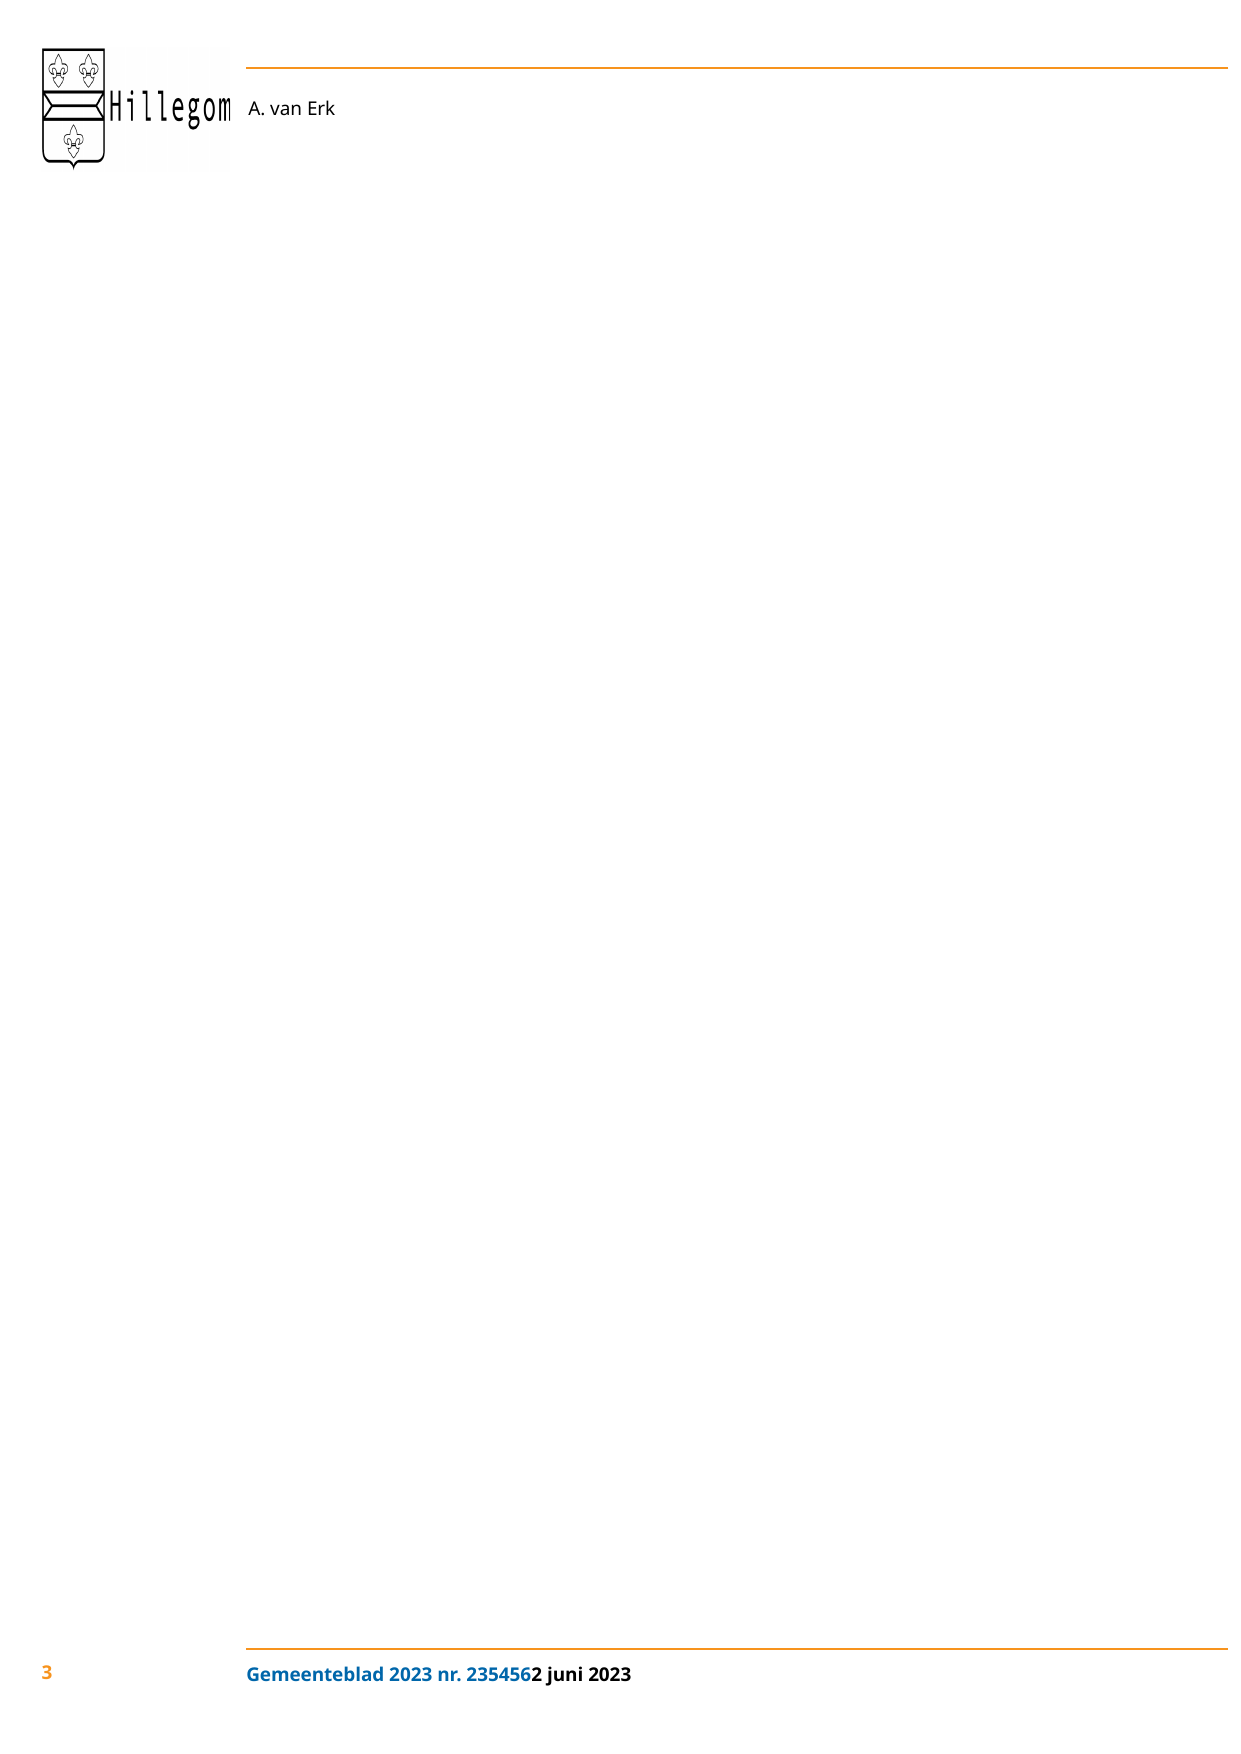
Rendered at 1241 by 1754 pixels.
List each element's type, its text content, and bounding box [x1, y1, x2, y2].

text A. van Erk [248, 95, 1152, 121]
picture [41, 47, 231, 172]
